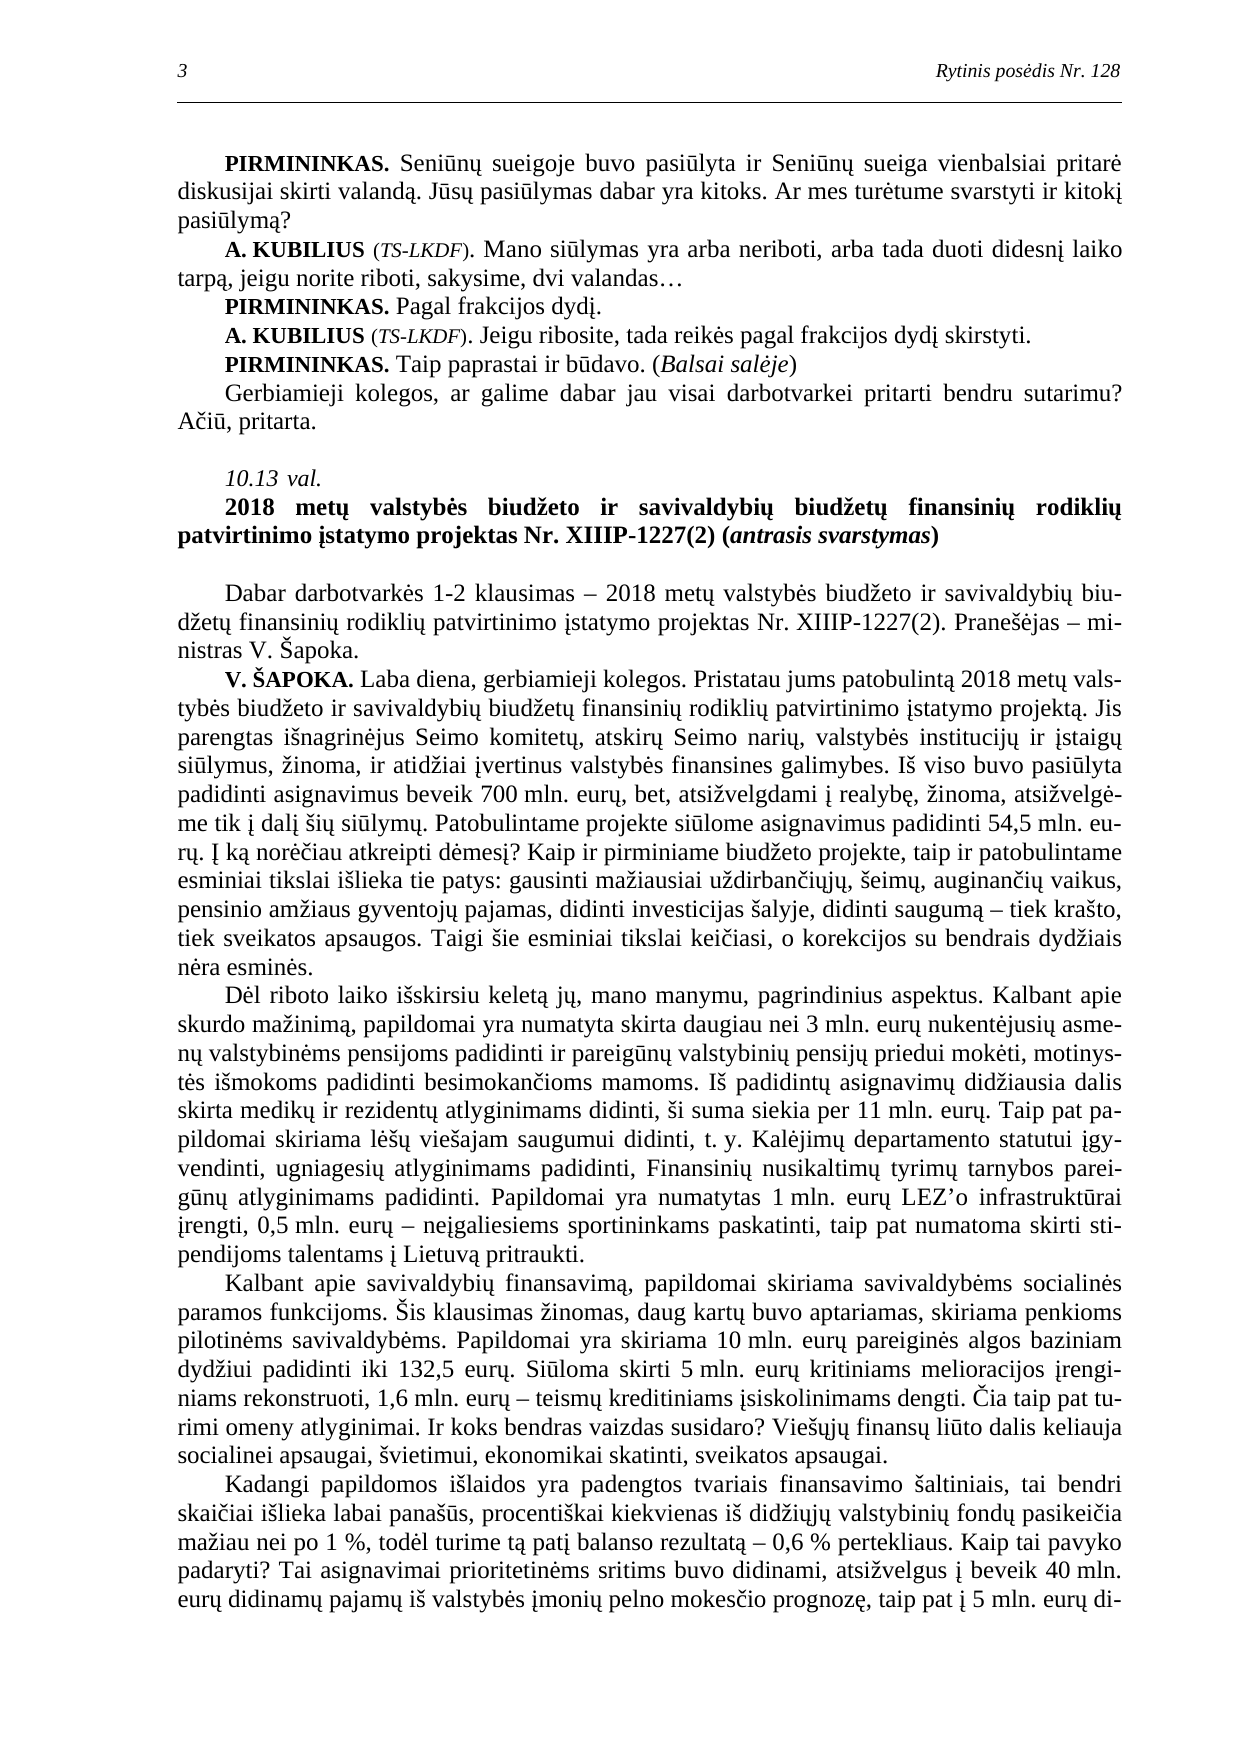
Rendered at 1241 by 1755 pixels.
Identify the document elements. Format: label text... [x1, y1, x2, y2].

text A. KUBILIUS (TS-LKDF). Jei­gu ri­bo­si­te, ta­da rei­kės pa­gal frak­ci­jos dy­dį skirs­ty­ti. [177, 320, 1122, 349]
text A. KUBILIUS (TS-LKDF). Ma­no siū­ly­mas yra ar­ba ne­ri­bo­ti, ar­ba ta­da duo­ti di­des­nį lai­ko tar­pą, jei­gu no­ri­te ri­bo­ti, sa­ky­si­me, dvi va­lan­das… [177, 234, 1122, 291]
text Da­bar dar­bo­tvarkės 1-2 klau­si­mas – 2018 me­tų vals­ty­bės biu­dže­to ir sa­vi­val­dy­bių biu­dže­tų fi­nan­si­nių ro­dik­lių pa­tvir­ti­ni­mo įsta­ty­mo pro­jek­tas Nr. XIIIP-1227(2). Pra­ne­šė­jas – mi­nist­ras V. Ša­po­ka. [177, 578, 1122, 664]
text PIRMININKAS. Se­niū­nų su­ei­go­je bu­vo pa­siū­ly­ta ir Se­niū­nų su­ei­ga vien­bal­siai pri­ta­rė dis­ku­si­jai skir­ti va­lan­dą. Jū­sų pa­siū­ly­mas da­bar yra ki­toks. Ar mes tu­rė­tu­me svars­ty­ti ir ki­to­kį pa­siū­ly­mą? [177, 148, 1122, 234]
text V. ŠAPOKA. La­ba die­na, ger­bia­mie­ji ko­le­gos. Pri­sta­tau jums pa­to­bu­lin­tą 2018 me­tų vals­ty­bės biu­dže­to ir sa­vi­val­dy­bių biu­dže­tų fi­nan­si­nių ro­dik­lių pa­tvir­ti­ni­mo įsta­ty­mo pro­jek­tą. Jis pa­reng­tas iš­nag­ri­nė­jus Sei­mo ko­mi­te­tų, at­ski­rų Sei­mo na­rių, vals­ty­bės ins­ti­tu­ci­jų ir įstai­gų siū­ly­mus, ži­no­ma, ir ati­džiai įver­ti­nus vals­ty­bės fi­nan­si­nes ga­li­my­bes. Iš vi­so bu­vo pa­siū­ly­ta pa­di­din­ti asig­na­vi­mus be­veik 700 mln. eu­rų, bet, at­si­žvelg­da­mi į re­a­ly­bę, ži­no­ma, at­si­žvel­gė­me tik į da­lį šių siū­ly­mų. Pa­to­bu­lin­ta­me pro­jek­te siū­lo­me asig­na­vi­mus pa­di­din­ti 54,5 mln. eu­rų. Į ką no­rė­čiau at­kreip­ti dė­me­sį? Kaip ir pir­mi­nia­me biu­dže­to pro­jek­te, taip ir pa­to­bu­lin­ta­me es­mi­niai tiks­lai iš­lie­ka tie pa­tys: gau­sin­ti ma­žiau­siai už­dir­ban­čių­jų, šei­mų, au­gi­nan­čių vai­kus, pen­si­nio am­žiaus gy­ven­to­jų pa­ja­mas, di­din­ti in­ves­ti­ci­jas ša­ly­je, di­din­ti sau­gu­mą – tiek kraš­to, tiek svei­ka­tos ap­sau­gos. Tai­gi šie es­mi­niai tiks­lai kei­čia­si, o ko­rek­ci­jos su ben­drais dy­džiais nė­ra es­mi­nės. [177, 664, 1122, 980]
text PIRMININKAS. Taip pa­pras­tai ir bū­da­vo. (Bal­sai sa­lė­je) [177, 349, 1122, 378]
text Ger­bia­mie­ji ko­le­gos, ar ga­li­me da­bar jau vi­sai dar­bo­tvarkei pri­tar­ti ben­dru su­ta­ri­mu? Ačiū, pri­tar­ta. [177, 378, 1122, 435]
text Dėl ri­bo­to lai­ko iš­skir­siu ke­le­tą jų, ma­no ma­ny­mu, pa­grin­di­nius as­pek­tus. Kal­bant apie skur­do ma­ži­ni­mą, pa­pil­do­mai yra nu­ma­ty­ta skir­ta dau­giau nei 3 mln. eu­rų nu­ken­tė­ju­sių as­me­nų vals­ty­bi­nėms pen­si­joms pa­di­din­ti ir pa­rei­gū­nų vals­ty­bi­nių pen­si­jų prie­dui mo­kė­ti, mo­ti­nys­tės iš­mo­koms pa­di­din­ti be­si­mo­kan­čioms ma­moms. Iš pa­di­din­tų asig­na­vi­mų di­džiau­sia da­lis skir­ta me­di­kų ir re­zi­den­tų at­ly­gi­ni­mams di­din­ti, ši su­ma sie­kia per 11 mln. eu­rų. Taip pat pa­pil­do­mai ski­ria­ma lė­šų vie­ša­jam sau­gu­mui di­din­ti, t. y. Ka­lė­ji­mų de­par­ta­men­to sta­tu­tui įgy­ven­din­ti, ug­nia­ge­sių at­ly­gini­mams pa­di­din­ti, Fi­nan­si­nių nu­si­kal­ti­mų ty­ri­mų tar­ny­bos pa­rei­gūnų at­ly­gi­ni­mams pa­di­din­ti. Pa­pil­do­mai yra nu­ma­ty­tas 1 mln. eu­rų LEZʼo in­fra­struk­tū­rai įreng­ti, 0,5 mln. eu­rų – ne­įga­lie­siems spor­ti­nin­kams pa­ska­tin­ti, taip pat nu­ma­to­ma skir­ti sti­pen­di­joms ta­len­tams į Lie­tu­vą pri­trauk­ti. [177, 980, 1122, 1268]
text 10.13 val. [224, 464, 1122, 492]
text Kal­bant apie sa­vi­val­dy­bių fi­nan­sa­vi­mą, pa­pil­do­mai ski­ria­ma sa­vi­val­dy­bėms so­cia­li­nės pa­ra­mos funk­ci­joms. Šis klau­si­mas ži­no­mas, daug kar­tų bu­vo ap­ta­ria­mas, ski­ria­ma pen­kioms pi­lo­ti­nėms sa­vi­val­dy­bėms. Pa­pil­do­mai yra ski­ria­ma 10 mln. eu­rų pa­rei­gi­nės al­gos ba­zi­niam dy­džiui pa­di­din­ti iki 132,5 eu­rų. Siū­lo­ma skir­ti 5 mln. eu­rų kri­ti­niams me­lio­ra­ci­jos įren­gi­niams re­konst­ruo­ti, 1,6 mln. eu­rų – teis­mų kre­di­ti­niams įsi­sko­li­ni­mams deng­ti. Čia taip pat tu­ri­mi ome­ny at­ly­gi­ni­mai. Ir koks ben­dras vaiz­das su­si­da­ro? Vie­šų­jų fi­nan­sų liū­to da­lis ke­liau­ja so­cia­li­nei ap­sau­gai, švie­ti­mui, eko­no­mi­kai ska­tin­ti, svei­ka­tos ap­sau­gai. [177, 1268, 1122, 1469]
text 2018 me­tų vals­ty­bės biu­dže­to ir sa­vi­val­dy­bių biu­dže­tų fi­nan­si­nių ro­dik­lių patvirtini­mo įsta­ty­mo pro­jek­tas Nr. XIIIP-1227(2) (ant­ra­sis svars­ty­mas) [177, 492, 1122, 549]
text PIRMININKAS. Pa­gal frak­ci­jos dy­dį. [177, 291, 1122, 320]
text Ka­dan­gi pa­pil­do­mos iš­lai­dos yra pa­deng­tos tva­riais fi­nan­sa­vi­mo šal­ti­niais, tai ben­dri skai­čiai iš­lie­ka la­bai pa­na­šūs, pro­cen­tiš­kai kiek­vie­nas iš di­džių­jų vals­ty­bi­nių fon­dų pa­si­kei­čia ma­žiau nei po 1 %, to­dėl tu­ri­me tą pa­tį ba­lan­so re­zul­ta­tą – 0,6 % per­tek­liaus. Kaip tai pa­vy­ko pa­da­ry­ti? Tai asig­na­vi­mai pri­ori­te­ti­nėms sri­tims bu­vo di­di­na­mi, at­si­žvel­gus į be­veik 40 mln. eu­rų di­di­na­mų pa­ja­mų iš vals­ty­bės įmo­nių pel­no mo­kes­čio prog­no­zę, taip pat į 5 mln. eu­rų di­ [177, 1469, 1122, 1613]
